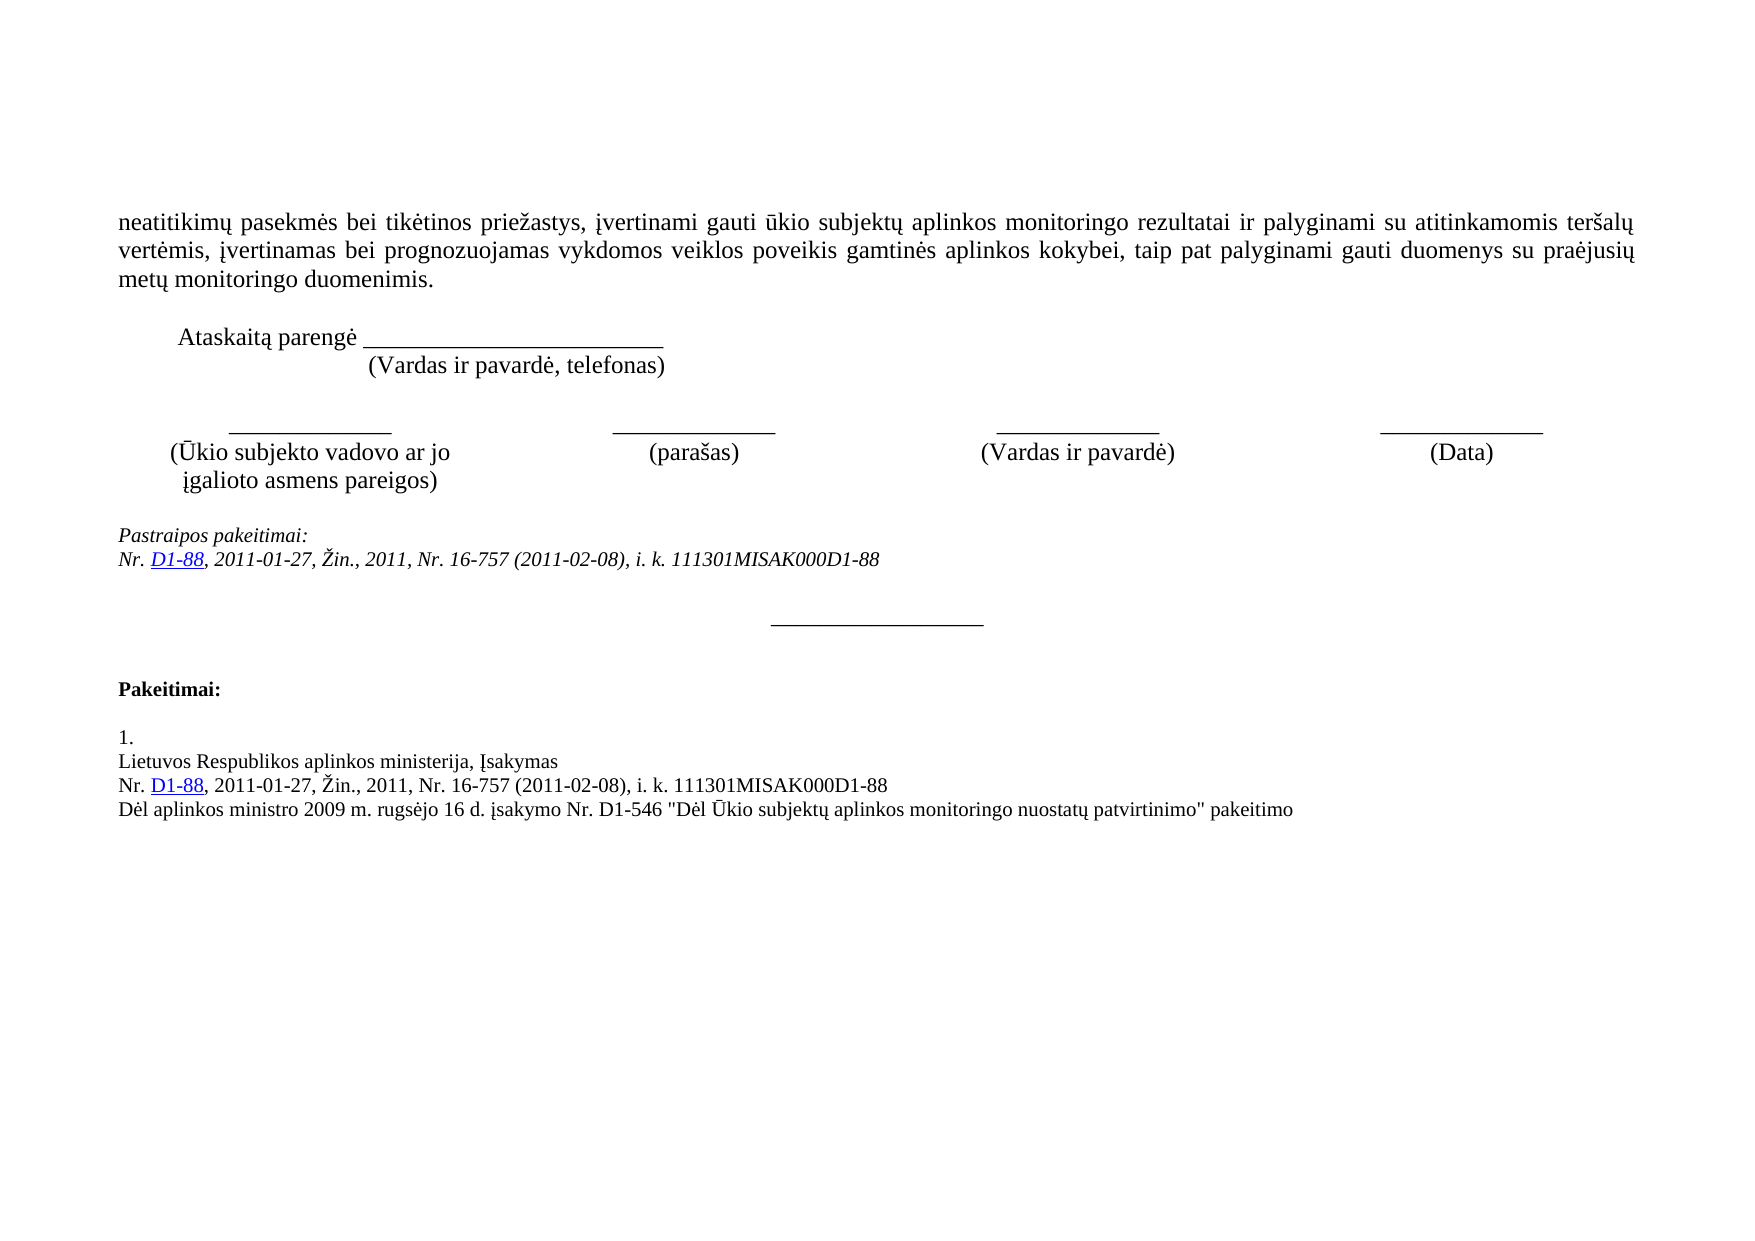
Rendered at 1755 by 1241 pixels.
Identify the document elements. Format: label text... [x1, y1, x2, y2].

text Dėl aplinkos ministro 2009 m. rugsėjo 16 d. įsakymo Nr. D1-546 "Dėl Ūkio subjektų aplinkos monitoringo nuostatų patvirtinimo" pakeitimo [118, 797, 1636, 821]
table_header _____________ (parašas) [502, 408, 886, 494]
text (Vardas ir pavardė, telefonas) [118, 350, 1636, 379]
text neatitikimų pasekmės bei tikėtinos priežastys, įvertinami gauti ūkio subjektų aplinkos monitoringo rezultatai ir palyginami su atitinkamomis teršalų vertėmis, įvertinamas bei prognozuojamas vykdomos veiklos poveikis gamtinės aplinkos kokybei, taip pat palyginami gauti duomenys su praėjusių metų monitoringo duomenimis. [118, 207, 1636, 293]
table_header _____________ (Vardas ir pavardė) [886, 408, 1270, 494]
text Ataskaitą parengė ________________________ [118, 322, 1636, 350]
text Nr. D1-88, 2011-01-27, Žin., 2011, Nr. 16-757 (2011-02-08), i. k. 111301MISAK000D1-88 [118, 773, 1636, 797]
table_header _____________ (Data) [1270, 408, 1653, 494]
text 1. [118, 725, 1636, 749]
text Nr. D1-88, 2011-01-27, Žin., 2011, Nr. 16-757 (2011-02-08), i. k. 111301MISAK000D1-88 [118, 547, 1636, 571]
text Lietuvos Respublikos aplinkos ministerija, Įsakymas [118, 749, 1636, 773]
text Pakeitimai: [118, 677, 1636, 701]
text _________________ [118, 600, 1636, 628]
table_header _____________ (Ūkio subjekto vadovo ar jo įgalioto asmens pareigos) [118, 408, 502, 494]
text Pastraipos pakeitimai: [118, 523, 1636, 547]
